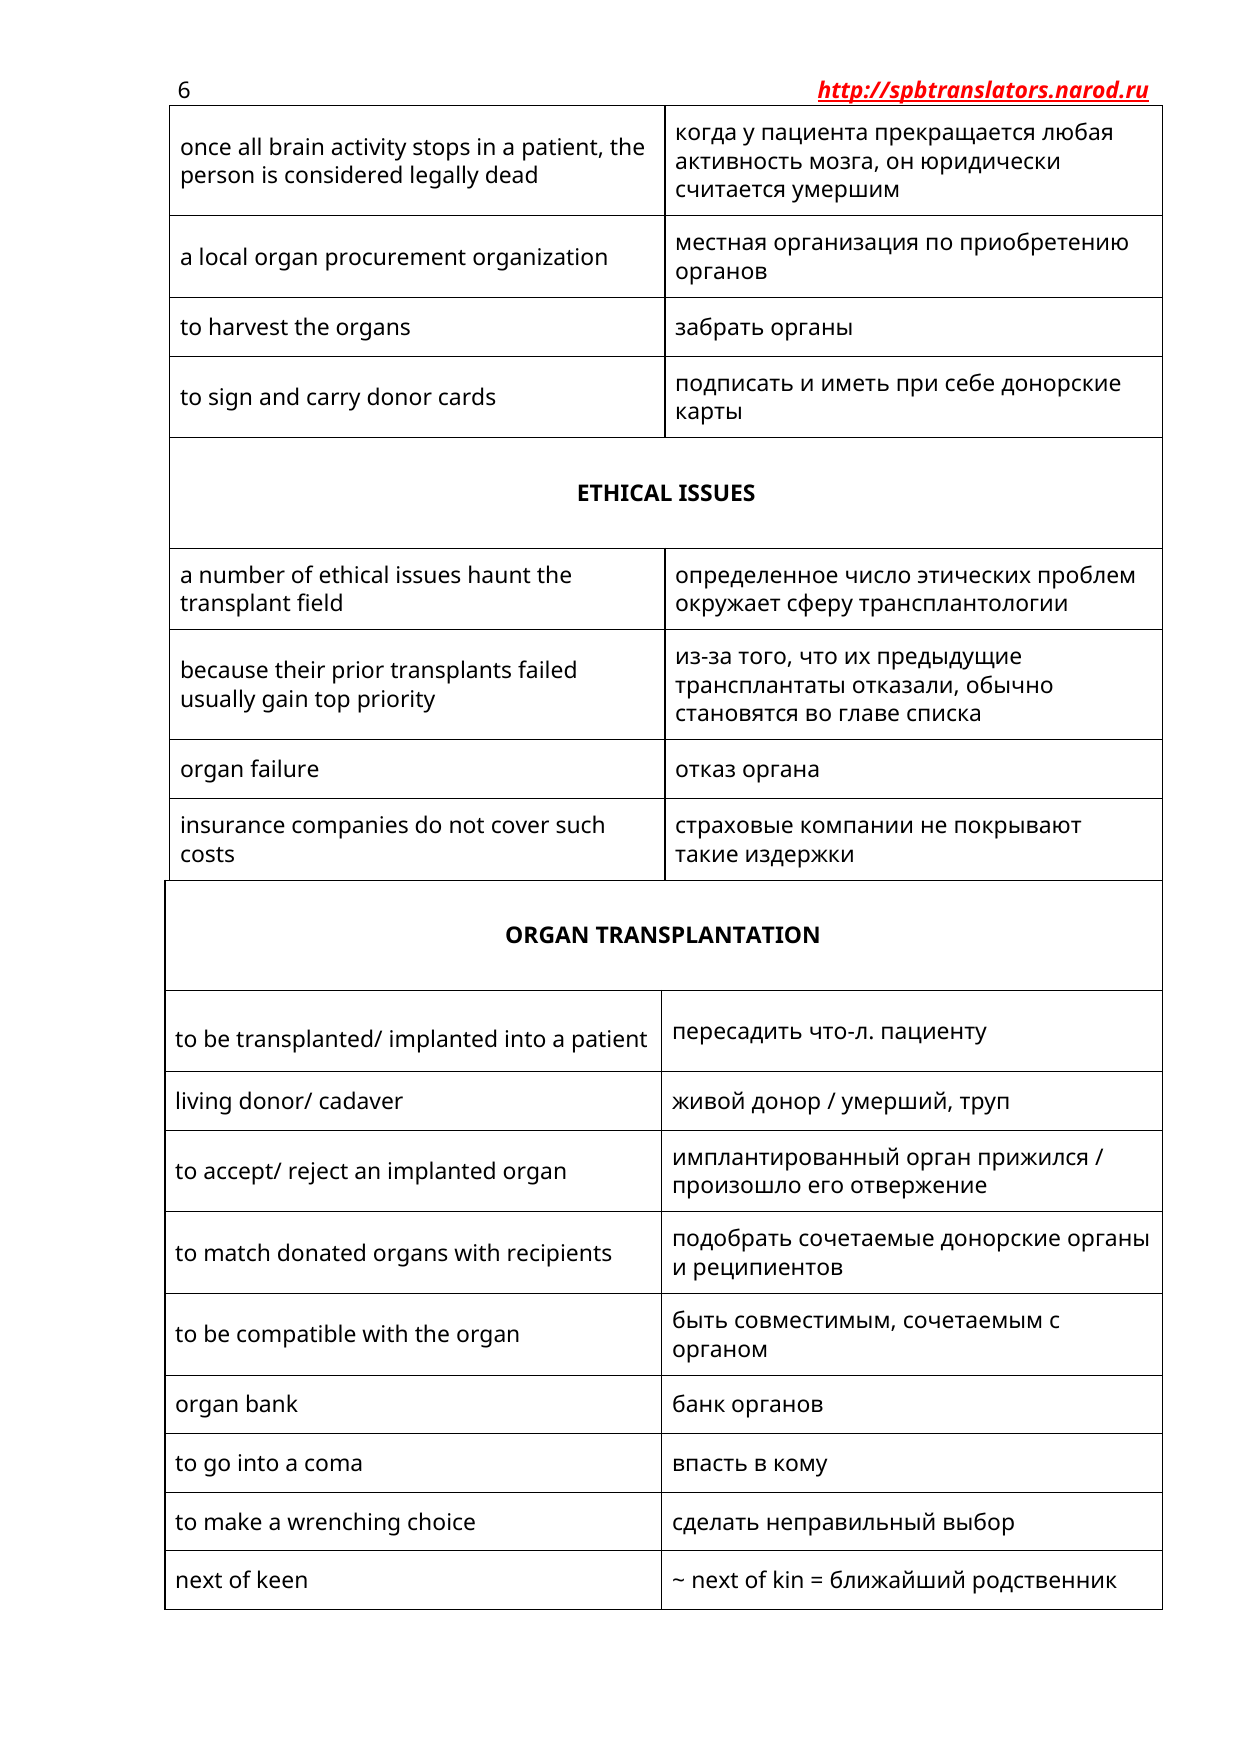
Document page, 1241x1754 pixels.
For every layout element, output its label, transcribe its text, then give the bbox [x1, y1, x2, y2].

table_cell [1163, 1433, 1171, 1492]
table_cell next of keen [166, 1551, 661, 1609]
table_cell [1163, 798, 1171, 879]
table_cell because their prior transplants failed usually gain top priority [170, 630, 664, 739]
table_cell to harvest the organs [170, 298, 664, 356]
table_cell to sign and carry donor cards [170, 357, 664, 437]
table_cell страховые компании не покрывают такие издержки [666, 799, 1162, 879]
table_cell [1163, 215, 1171, 297]
table_cell [1163, 437, 1171, 547]
table_cell банк органов [662, 1376, 1162, 1433]
table_cell подписать и иметь при себе донорские карты [666, 357, 1162, 437]
table_cell имплантированный орган прижился / произошло его отвержение [662, 1131, 1162, 1211]
table_cell [1163, 1211, 1171, 1293]
table_cell ETHICAL ISSUES [170, 438, 1162, 547]
table_cell отказ органа [666, 740, 1162, 798]
table_cell to match donated organs with recipients [166, 1212, 661, 1293]
table_cell organ failure [170, 740, 664, 798]
table_cell [1163, 297, 1171, 356]
table_cell once all brain activity stops in a patient, the person is considered legally dead [170, 106, 664, 215]
table_cell определенное число этических проблем окружает сферу трансплантологии [666, 549, 1162, 629]
table_cell [1163, 629, 1171, 739]
table_cell [1163, 548, 1171, 629]
table_cell insurance companies do not cover such costs [170, 799, 664, 879]
table_cell [1163, 1293, 1171, 1374]
table_cell a local organ procurement organization [170, 216, 664, 297]
table_cell [165, 798, 169, 879]
table_cell living donor/ cadaver [166, 1072, 661, 1129]
table_cell забрать органы [666, 298, 1162, 356]
table_cell to accept/ reject an implanted organ [166, 1131, 661, 1211]
table_cell [165, 105, 169, 215]
table_cell живой донор / умерший, труп [662, 1072, 1162, 1129]
table_cell [1163, 739, 1171, 798]
table_cell [165, 356, 169, 437]
table_cell [1163, 990, 1171, 1071]
table_cell a number of ethical issues haunt the transplant field [170, 549, 664, 629]
table_cell ORGAN TRANSPLANTATION [166, 881, 1162, 990]
table_cell to be compatible with the organ [166, 1294, 661, 1374]
table_cell to be transplanted/ implanted into a patient [166, 991, 661, 1071]
table_cell [165, 739, 169, 798]
table_cell [165, 629, 169, 739]
table_cell из-за того, что их предыдущие трансплантаты отказали, обычно становятся во главе списка [666, 630, 1162, 739]
table_cell [1163, 105, 1171, 215]
table_cell [165, 548, 169, 629]
table_cell to go into a coma [166, 1434, 661, 1492]
table_cell [1163, 1492, 1171, 1550]
table_cell [1163, 356, 1171, 437]
table_cell быть совместимым, сочетаемым с органом [662, 1294, 1162, 1374]
table_cell когда у пациента прекращается любая активность мозга, он юридически считается умершим [666, 106, 1162, 215]
table_cell [1163, 1071, 1171, 1129]
table_cell [165, 297, 169, 356]
table_cell пересадить что-л. пациенту [662, 991, 1162, 1071]
table_cell [1163, 1550, 1171, 1609]
table_cell [1163, 880, 1171, 990]
table_cell [165, 437, 169, 547]
table_cell [1163, 1130, 1171, 1211]
table_cell [165, 215, 169, 297]
table_cell местная организация по приобретению органов [666, 216, 1162, 297]
table_cell впасть в кому [662, 1434, 1162, 1492]
table_cell organ bank [166, 1376, 661, 1433]
table_cell сделать неправильный выбор [662, 1493, 1162, 1550]
table_cell [1163, 1375, 1171, 1433]
table_cell подобрать сочетаемые донорские органы и реципиентов [662, 1212, 1162, 1293]
table_cell ~ next of kin = ближайший родственник [662, 1551, 1162, 1609]
table_cell to make a wrenching choice [166, 1493, 661, 1550]
